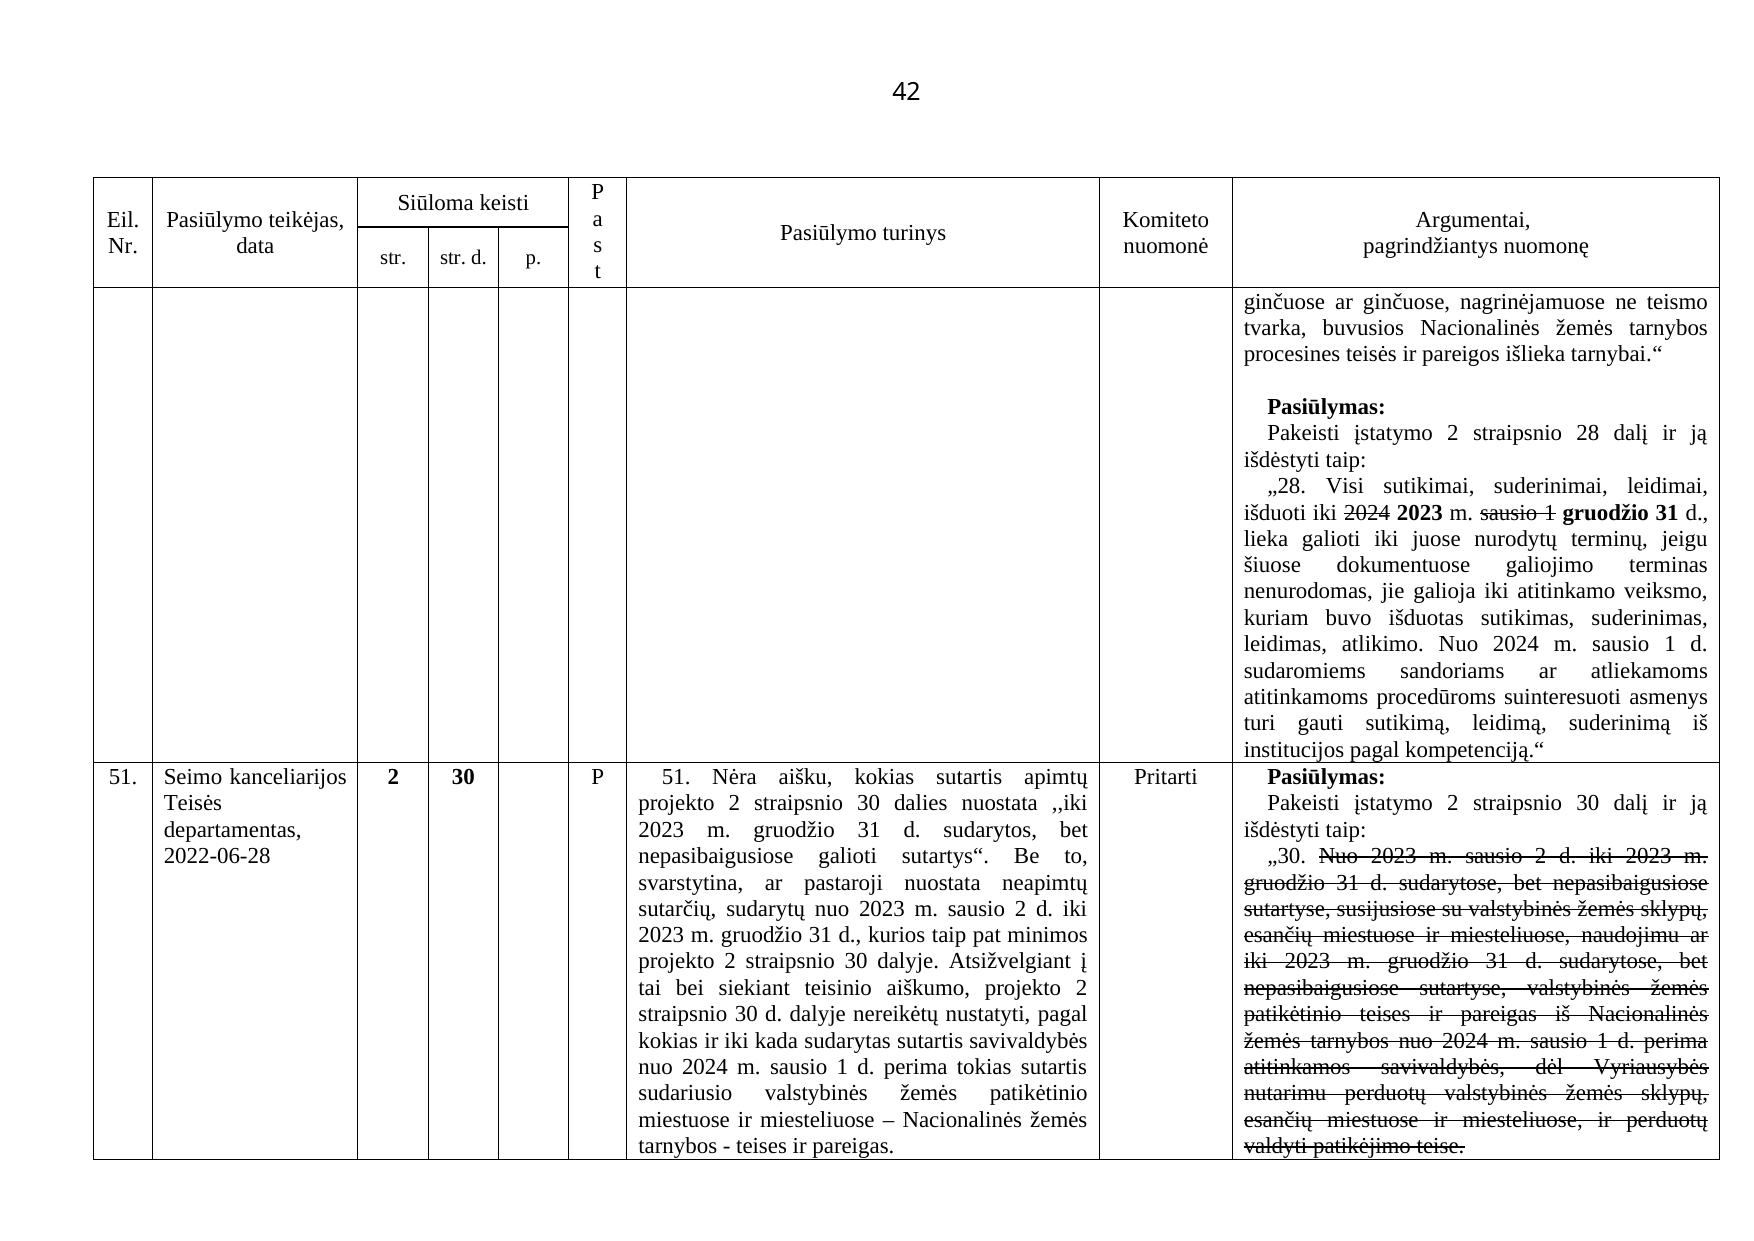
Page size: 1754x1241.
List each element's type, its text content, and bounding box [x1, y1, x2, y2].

table_cell [358, 288, 428, 762]
table_cell P [569, 763, 626, 1158]
table_header Eil. Nr. [94, 178, 152, 287]
table_cell [627, 288, 1099, 762]
table_header Siūloma keisti [358, 178, 568, 226]
table_cell [499, 763, 568, 1158]
table_cell [153, 288, 357, 762]
table_cell 2 [358, 763, 428, 1158]
table_cell [499, 288, 568, 762]
table_header Argumentai, pagrindžiantys nuomonę [1233, 178, 1719, 287]
table_cell Seimo kanceliarijos Teisės departamentas, 2022-06-28 [153, 763, 357, 1158]
table_cell str. d. [429, 228, 498, 287]
table_cell p. [499, 228, 568, 287]
table_cell [429, 288, 498, 762]
table_cell Pritarti [1100, 763, 1232, 1158]
table_cell [94, 288, 152, 762]
table_cell P [569, 288, 626, 762]
table_header Pasiūlymo teikėjas, data [153, 178, 357, 287]
table_cell ginčuose ar ginčuose, nagrinėjamuose ne teismo tvarka, buvusios Nacionalinės žemės tarnybos procesines teisės ir pareigos išlieka tarnybai.“ Pasiūlymas: Pakeisti įstatymo 2 straipsnio 28 dalį ir ją išdėstyti taip: „28. Visi sutikimai, suderinimai, leidimai, išduoti iki 2024 2023 m. sausio 1 gruodžio 31 d., lieka galioti iki juose nurodytų terminų, jeigu šiuose dokumentuose galiojimo terminas nenurodomas, jie galioja iki atitinkamo veiksmo, kuriam buvo išduotas sutikimas, suderinimas, leidimas, atlikimo. Nuo 2024 m. sausio 1 d. sudaromiems sandoriams ar atliekamoms atitinkamoms procedūroms suinteresuoti asmenys turi gauti sutikimą, leidimą, suderinimą iš institucijos pagal kompetenciją.“ [1233, 288, 1719, 762]
table_cell 30 [429, 763, 498, 1158]
table_cell str. [358, 228, 428, 287]
table_cell 51. [94, 763, 152, 1158]
table_cell 51. Nėra aišku, kokias sutartis apimtų projekto 2 straipsnio 30 dalies nuostata ,,iki 2023 m. gruodžio 31 d. sudarytos, bet nepasibaigusiose galioti sutartys“. Be to, svarstytina, ar pastaroji nuostata neapimtų sutarčių, sudarytų nuo 2023 m. sausio 2 d. iki 2023 m. gruodžio 31 d., kurios taip pat minimos projekto 2 straipsnio 30 dalyje. Atsižvelgiant į tai bei siekiant teisinio aiškumo, projekto 2 straipsnio 30 d. dalyje nereikėtų nustatyti, pagal kokias ir iki kada sudarytas sutartis savivaldybės nuo 2024 m. sausio 1 d. perima tokias sutartis sudariusio valstybinės žemės patikėtinio miestuose ir miesteliuose – Nacionalinės žemės tarnybos - teises ir pareigas. [627, 763, 1099, 1158]
table_header Pasiūlymo turinys [627, 178, 1099, 287]
table_cell Pasiūlymas: Pakeisti įstatymo 2 straipsnio 30 dalį ir ją išdėstyti taip: „30. Nuo 2023 m. sausio 2 d. iki 2023 m. gruodžio 31 d. sudarytose, bet nepasibaigusiose sutartyse, susijusiose su valstybinės žemės sklypų, esančių miestuose ir miesteliuose, naudojimu ar iki 2023 m. gruodžio 31 d. sudarytose, bet nepasibaigusiose sutartyse, valstybinės žemės patikėtinio teises ir pareigas iš Nacionalinės žemės tarnybos nuo 2024 m. sausio 1 d. perima atitinkamos savivaldybės, dėl Vyriausybės nutarimu perduotų valstybinės žemės sklypų, esančių miestuose ir miesteliuose, ir perduotų valdyti patikėjimo teise. [1233, 763, 1719, 1158]
table_cell [1100, 288, 1232, 762]
table_header Komiteto nuomonė [1100, 178, 1232, 287]
table_header Pastabos [569, 178, 626, 287]
